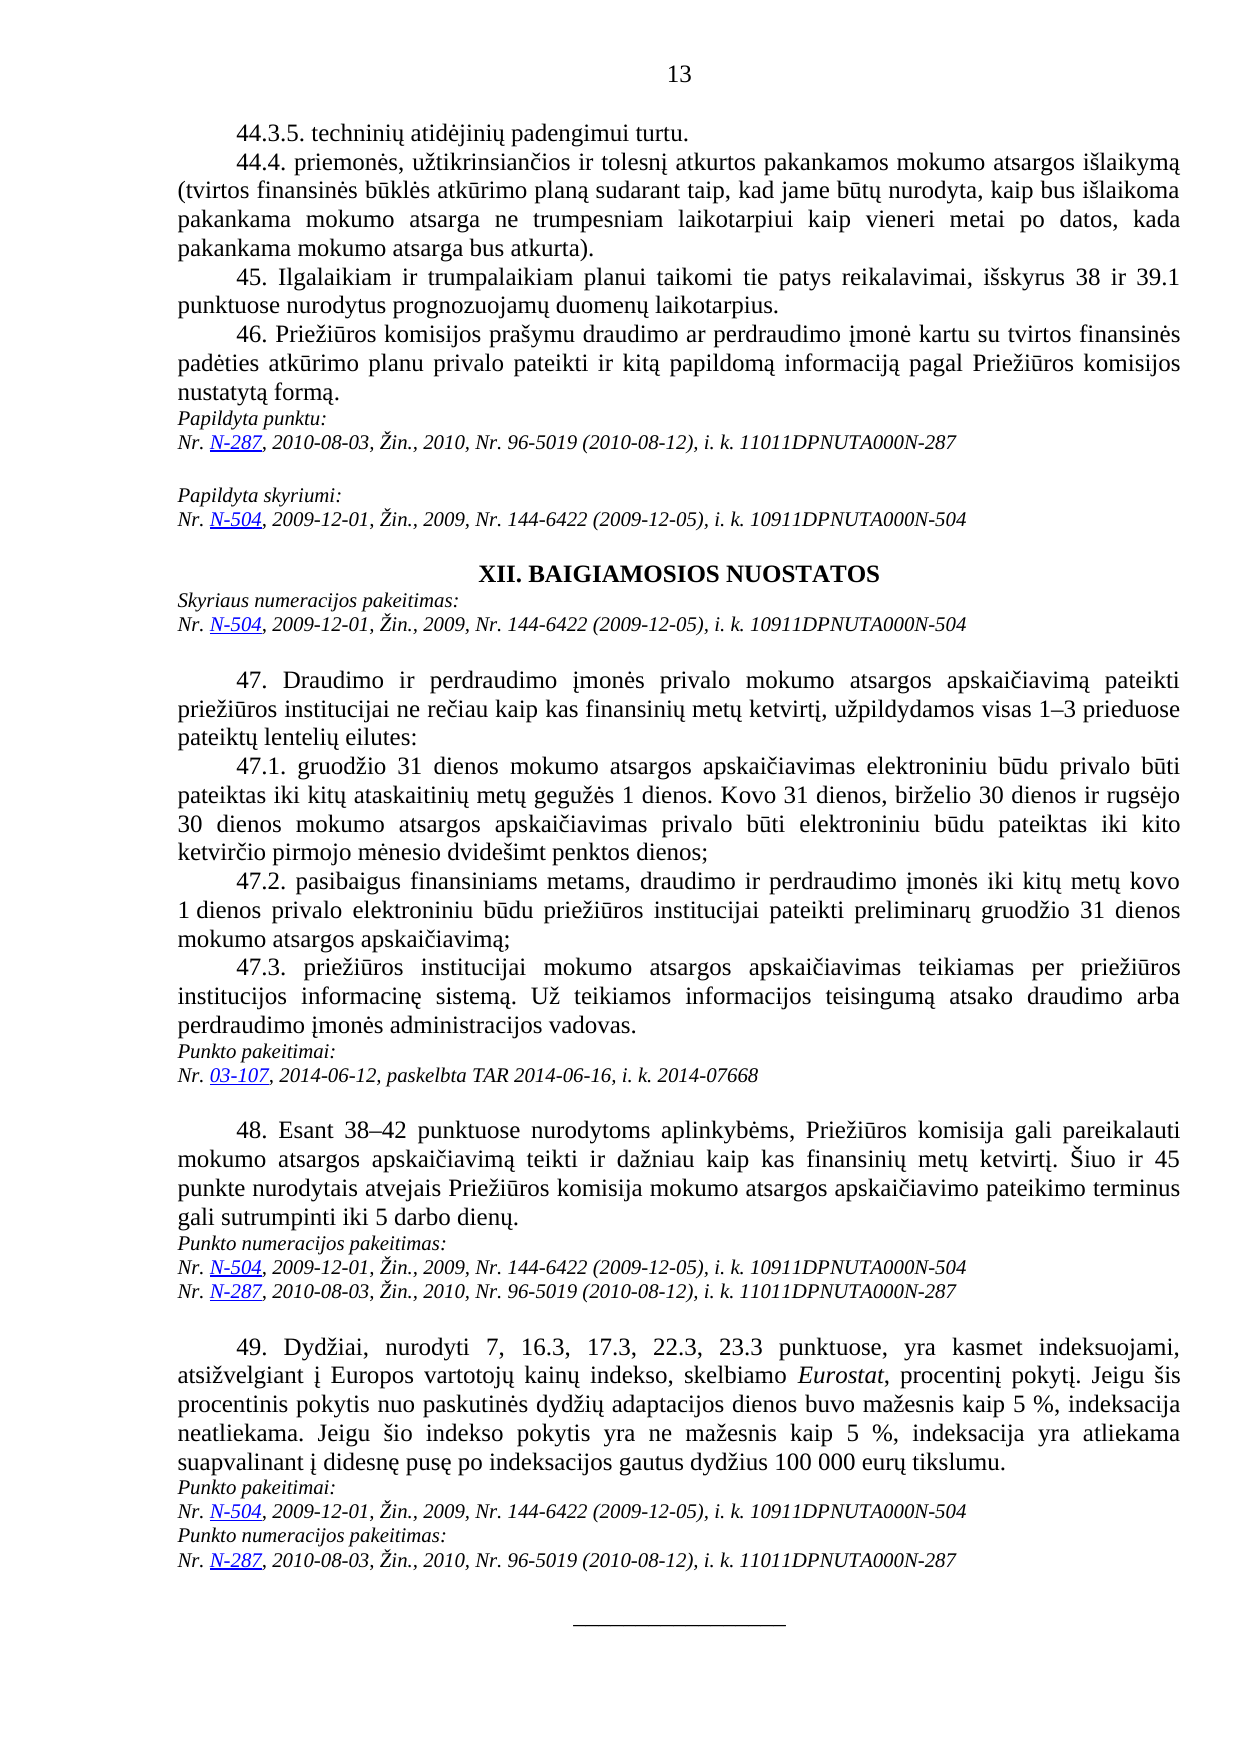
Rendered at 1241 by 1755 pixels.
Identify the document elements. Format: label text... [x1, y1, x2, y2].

text 45. Ilgalaikiam ir trumpalaikiam planui taikomi tie patys reikalavimai, išskyrus 38 ir 39.1 punktuose nurodytus prognozuojamų duomenų laikotarpius. [177, 262, 1181, 319]
text Papildyta skyriumi: [177, 482, 1181, 507]
text 44.3.5. techninių atidėjinių padengimui turtu. [177, 118, 1181, 147]
text Punkto numeracijos pakeitimas: [177, 1231, 1181, 1255]
text Nr. N-504, 2009-12-01, Žin., 2009, Nr. 144-6422 (2009-12-05), i. k. 10911DPNUTA000N-504 [177, 1499, 1181, 1523]
text Nr. N-504, 2009-12-01, Žin., 2009, Nr. 144-6422 (2009-12-05), i. k. 10911DPNUTA000N-504 [177, 612, 1181, 636]
text Punkto pakeitimai: [177, 1475, 1181, 1499]
text Papildyta punktu: [177, 406, 1181, 430]
text Nr. N-287, 2010-08-03, Žin., 2010, Nr. 96-5019 (2010-08-12), i. k. 11011DPNUTA000N-287 [177, 430, 1181, 454]
text Punkto pakeitimai: [177, 1039, 1181, 1063]
text Skyriaus numeracijos pakeitimas: [177, 588, 1181, 612]
text 49. Dydžiai, nurodyti 7, 16.3, 17.3, 22.3, 23.3 punktuose, yra kasmet indeksuojami, atsižvelgiant į Europos vartotojų kainų indekso, skelbiamo Eurostat, procentinį pokytį. Jeigu šis procentinis pokytis nuo paskutinės dydžių adaptacijos dienos buvo mažesnis kaip 5 %, indeksacija neatliekama. Jeigu šio indekso pokytis yra ne mažesnis kaip 5 %, indeksacija yra atliekama suapvalinant į didesnę pusę po indeksacijos gautus dydžius 100 000 eurų tikslumu. [177, 1332, 1181, 1475]
text 46. Priežiūros komisijos prašymu draudimo ar perdraudimo įmonė kartu su tvirtos finansinės padėties atkūrimo planu privalo pateikti ir kitą papildomą informaciją pagal Priežiūros komisijos nustatytą formą. [177, 319, 1181, 406]
text Punkto numeracijos pakeitimas: [177, 1523, 1181, 1547]
text 47.2. pasibaigus finansiniams metams, draudimo ir perdraudimo įmonės iki kitų metų kovo 1 dienos privalo elektroniniu būdu priežiūros institucijai pateikti preliminarų gruodžio 31 dienos mokumo atsargos apskaičiavimą; [177, 866, 1181, 952]
text Nr. N-287, 2010-08-03, Žin., 2010, Nr. 96-5019 (2010-08-12), i. k. 11011DPNUTA000N-287 [177, 1547, 1181, 1572]
text XII. BAIGIAMOSIOS NUOSTATOS [177, 559, 1181, 588]
text 47.3. priežiūros institucijai mokumo atsargos apskaičiavimas teikiamas per priežiūros institucijos informacinę sistemą. Už teikiamos informacijos teisingumą atsako draudimo arba perdraudimo įmonės administracijos vadovas. [177, 952, 1181, 1039]
text Nr. N-504, 2009-12-01, Žin., 2009, Nr. 144-6422 (2009-12-05), i. k. 10911DPNUTA000N-504 [177, 507, 1181, 531]
text Nr. 03-107, 2014-06-12, paskelbta TAR 2014-06-16, i. k. 2014-07668 [177, 1063, 1181, 1087]
text _________________ [177, 1600, 1181, 1629]
text 48. Esant 38–42 punktuose nurodytoms aplinkybėms, Priežiūros komisija gali pareikalauti mokumo atsargos apskaičiavimą teikti ir dažniau kaip kas finansinių metų ketvirtį. Šiuo ir 45 punkte nurodytais atvejais Priežiūros komisija mokumo atsargos apskaičiavimo pateikimo terminus gali sutrumpinti iki 5 darbo dienų. [177, 1116, 1181, 1231]
text 47. Draudimo ir perdraudimo įmonės privalo mokumo atsargos apskaičiavimą pateikti priežiūros institucijai ne rečiau kaip kas finansinių metų ketvirtį, užpildydamos visas 1–3 prieduose pateiktų lentelių eilutes: [177, 665, 1181, 751]
text 44.4. priemonės, užtikrinsiančios ir tolesnį atkurtos pakankamos mokumo atsargos išlaikymą (tvirtos finansinės būklės atkūrimo planą sudarant taip, kad jame būtų nurodyta, kaip bus išlaikoma pakankama mokumo atsarga ne trumpesniam laikotarpiui kaip vieneri metai po datos, kada pakankama mokumo atsarga bus atkurta). [177, 147, 1181, 262]
text Nr. N-504, 2009-12-01, Žin., 2009, Nr. 144-6422 (2009-12-05), i. k. 10911DPNUTA000N-504 [177, 1255, 1181, 1279]
text 47.1. gruodžio 31 dienos mokumo atsargos apskaičiavimas elektroniniu būdu privalo būti pateiktas iki kitų ataskaitinių metų gegužės 1 dienos. Kovo 31 dienos, birželio 30 dienos ir rugsėjo 30 dienos mokumo atsargos apskaičiavimas privalo būti elektroniniu būdu pateiktas iki kito ketvirčio pirmojo mėnesio dvidešimt penktos dienos; [177, 751, 1181, 866]
text Nr. N-287, 2010-08-03, Žin., 2010, Nr. 96-5019 (2010-08-12), i. k. 11011DPNUTA000N-287 [177, 1279, 1181, 1303]
